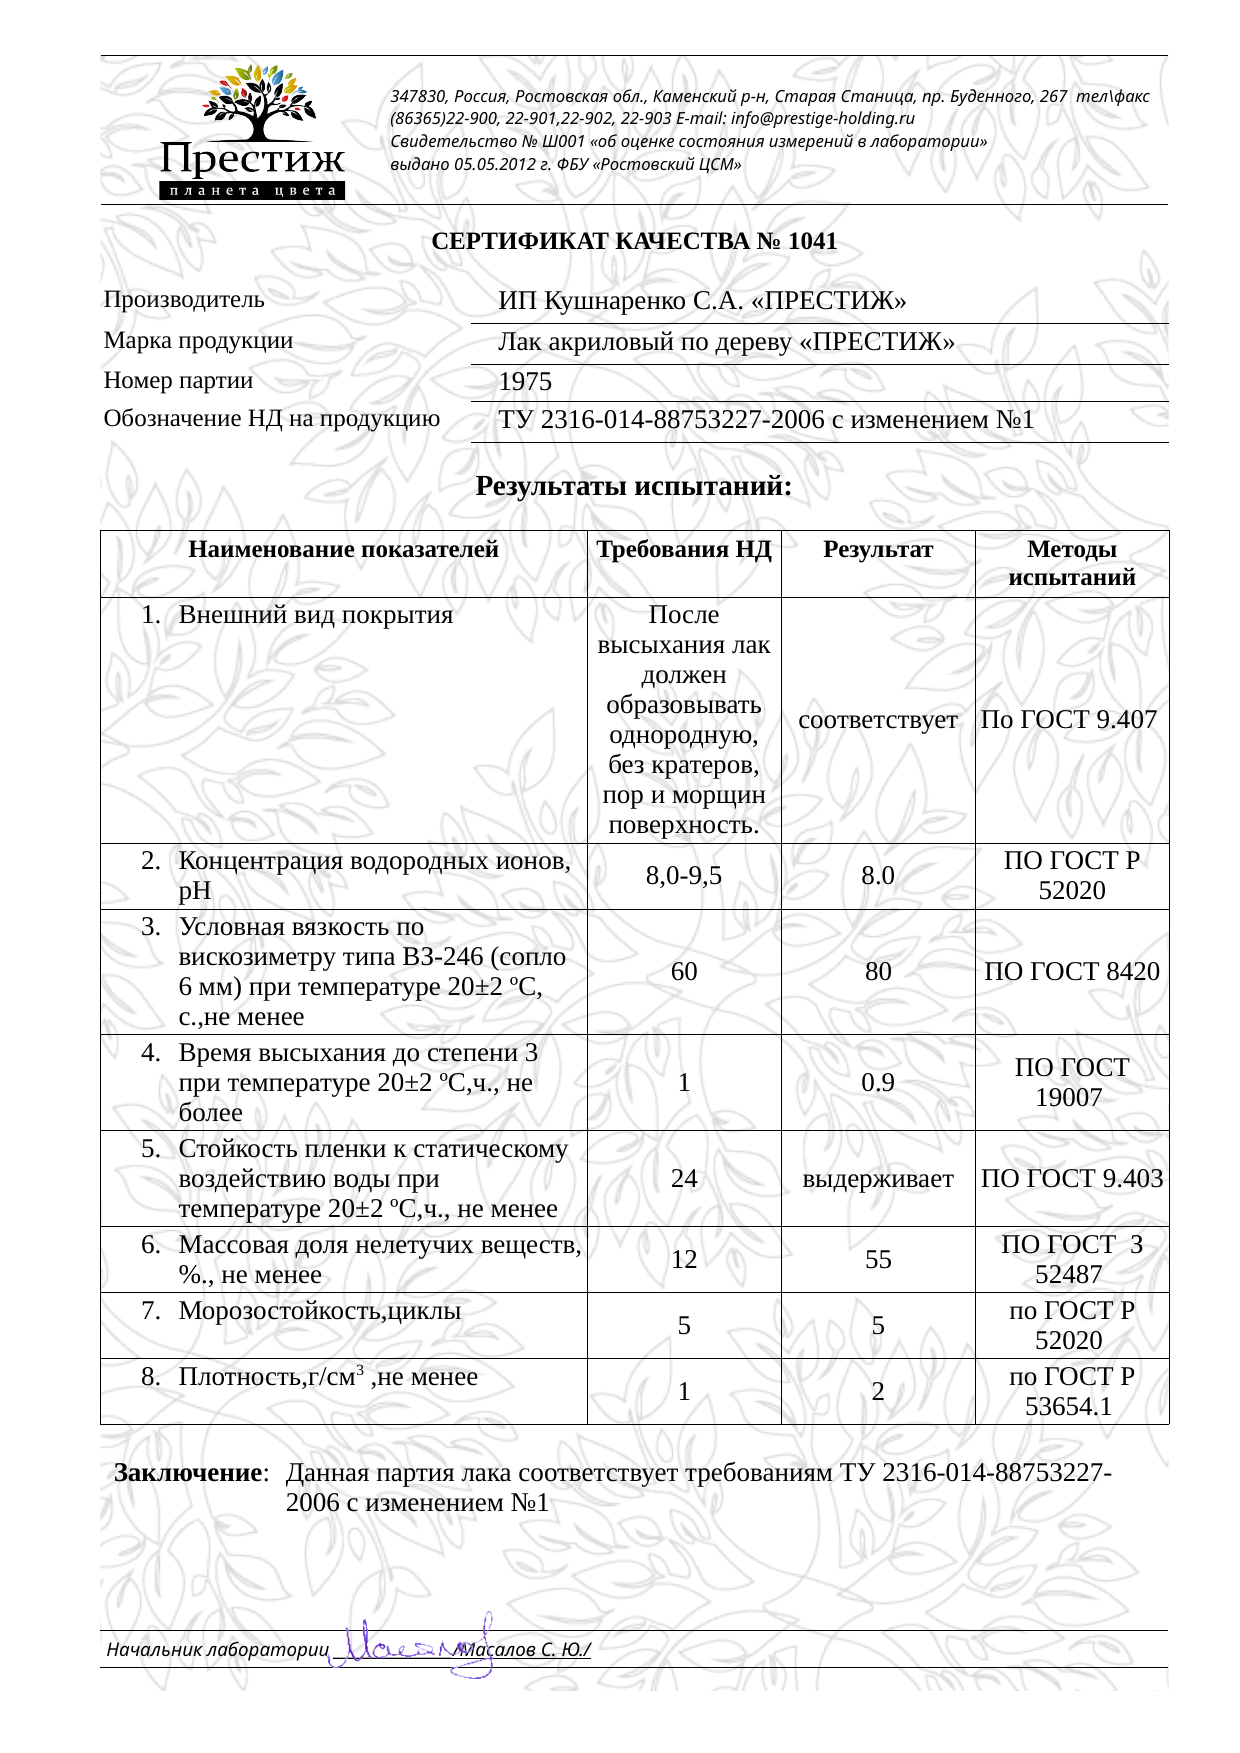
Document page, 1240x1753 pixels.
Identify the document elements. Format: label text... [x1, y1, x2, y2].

table_header Методы испытаний [976, 531, 1169, 597]
table_header ИП Кушнаренко С.А. «ПРЕСТИЖ» [471, 283, 1168, 323]
table_cell соответствует [782, 598, 975, 842]
table_header Наименование показателей [101, 531, 587, 597]
picture [327, 1611, 494, 1679]
table_cell Обозначение НД на продукцию [100, 401, 471, 442]
table_cell 8,0-9,5 [588, 844, 781, 908]
text СЕРТИФИКАТ КАЧЕСТВА № 1041 [100, 227, 1169, 255]
table_cell 1975 [471, 365, 1168, 401]
table_cell Время высыхания до степени 3 при температуре 20±2 ºС,ч., не более [101, 1035, 587, 1130]
table_cell 8.0 [782, 844, 975, 908]
table_header Результат [782, 531, 975, 597]
table_cell Плотность,г/см3 ,не менее [101, 1359, 587, 1424]
table_header Требования НД [588, 531, 781, 597]
table_cell 80 [782, 910, 975, 1034]
table_cell ПО ГОСТ З 52487 [976, 1227, 1169, 1292]
table_cell 2 [782, 1359, 975, 1424]
table_cell Внешний вид покрытия [101, 598, 587, 842]
table_cell Концентрация водородных ионов, pH [101, 844, 587, 908]
table_cell 60 [588, 910, 781, 1034]
text Результаты испытаний: [99, 469, 1169, 502]
table_cell Лак акриловый по дереву «ПРЕСТИЖ» [471, 324, 1168, 364]
picture [234, 502, 1035, 530]
table_cell по ГОСТ Р 52020 [976, 1293, 1169, 1358]
table_cell Стойкость пленки к статическому воздействию воды при температуре 20±2 ºС,ч., не менее [101, 1131, 587, 1226]
table_cell ПО ГОСТ 8420 [976, 910, 1169, 1034]
table_cell Массовая доля нелетучих веществ, %., не менее [101, 1227, 587, 1292]
table_cell Морозостойкость,циклы [101, 1293, 587, 1358]
table_cell по ГОСТ Р 53654.1 [976, 1359, 1169, 1424]
table_cell Условная вязкость по вискозиметру типа ВЗ-246 (сопло 6 мм) при температуре 20±2 ºС, с.,не менее [101, 910, 587, 1034]
table_header Производитель [100, 283, 471, 323]
table_cell Марка продукции [100, 323, 471, 364]
table_cell Номер партии [100, 364, 471, 401]
table_cell 12 [588, 1227, 781, 1292]
table_cell По ГОСТ 9.407 [976, 598, 1169, 842]
table_cell выдерживает [782, 1131, 975, 1226]
table_cell ПО ГОСТ Р 52020 [976, 844, 1169, 908]
table_header Заключение: [100, 1452, 280, 1523]
table_cell ПО ГОСТ 19007 [976, 1035, 1169, 1130]
table_cell ТУ 2316-014-88753227-2006 с изменением №1 [471, 402, 1168, 442]
table_cell 5 [782, 1293, 975, 1358]
table_cell 55 [782, 1227, 975, 1292]
table_cell ПО ГОСТ 9.403 [976, 1131, 1169, 1226]
table_cell 1 [588, 1359, 781, 1424]
table_cell 24 [588, 1131, 781, 1226]
picture [159, 63, 346, 200]
table_cell 1 [588, 1035, 781, 1130]
table_cell 5 [588, 1293, 781, 1358]
table_cell 0.9 [782, 1035, 975, 1130]
table_header Данная партия лака соответствует требованиям ТУ 2316-014-88753227-2006 с изменением №1 [280, 1452, 1169, 1523]
table_cell После высыхания лак должен образовывать однородную, без кратеров, пор и морщин поверхность. [588, 598, 781, 842]
